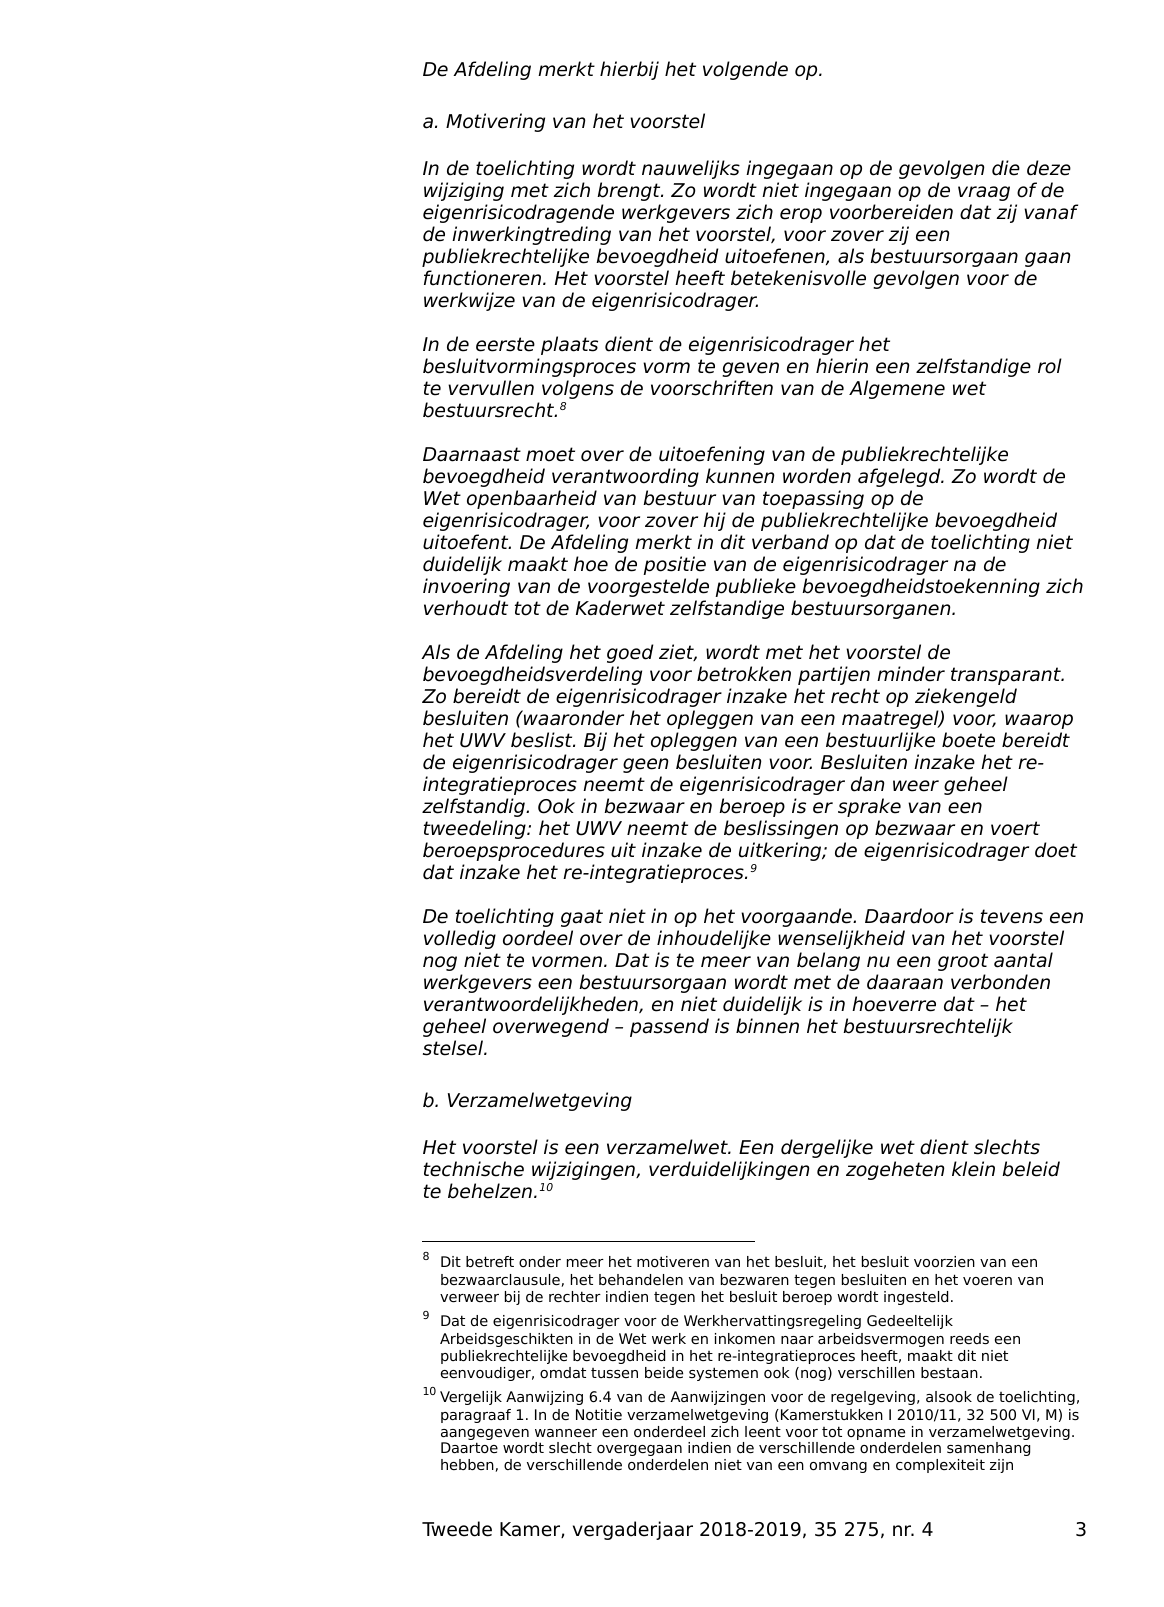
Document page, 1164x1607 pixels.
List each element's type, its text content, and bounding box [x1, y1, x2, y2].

text In de toelichting wordt nauwelijks ingegaan op de gevolgen die deze wijziging met zich brengt. Zo wordt niet ingegaan op de vraag of de eigenrisicodragende werkgevers zich erop voorbereiden dat zij vanaf de inwerkingtreding van het voorstel, voor zover zij een publiekrechtelijke bevoegdheid uitoefenen, als bestuursorgaan gaan functioneren. Het voorstel heeft betekenisvolle gevolgen voor de werkwijze van de eigenrisicodrager. [422, 158, 1087, 312]
subtitle b. Verzamelwetgeving [422, 1090, 1087, 1112]
text Het voorstel is een verzamelwet. Een dergelijke wet dient slechts technische wijzigingen, verduidelijkingen en zogeheten klein beleid te behelzen. [422, 1137, 1087, 1203]
text Vergelijk Aanwijzing 6.4 van de Aanwijzingen voor de regelgeving, alsook de toelichting, paragraaf 1. In de Notitie verzamelwetgeving (Kamerstukken I 2010/11, 32 500 VI, M) is aangegeven wanneer een onderdeel zich leent voor tot opname in verzamelwetgeving. Daartoe wordt slecht overgegaan indien de verschillende onderdelen samenhang hebben, de verschillende onderdelen niet van een omvang en complexiteit zijn [422, 1385, 1087, 1474]
text In de eerste plaats dient de eigenrisicodrager het besluitvormingsproces vorm te geven en hierin een zelfstandige rol te vervullen volgens de voorschriften van de Algemene wet bestuursrecht. [422, 334, 1087, 422]
text Dat de eigenrisicodrager voor de Werkhervattingsregeling Gedeeltelijk Arbeidsgeschikten in de Wet werk en inkomen naar arbeidsvermogen reeds een publiekrechtelijke bevoegdheid in het re-integratieproces heeft, maakt dit niet eenvoudiger, omdat tussen beide systemen ook (nog) verschillen bestaan. [422, 1309, 1087, 1382]
text Daarnaast moet over de uitoefening van de publiekrechtelijke bevoegdheid verantwoording kunnen worden afgelegd. Zo wordt de Wet openbaarheid van bestuur van toepassing op de eigenrisicodrager, voor zover hij de publiekrechtelijke bevoegdheid uitoefent. De Afdeling merkt in dit verband op dat de toelichting niet duidelijk maakt hoe de positie van de eigenrisicodrager na de invoering van de voorgestelde publieke bevoegdheidstoekenning zich verhoudt tot de Kaderwet zelfstandige bestuursorganen. [422, 444, 1087, 620]
text Als de Afdeling het goed ziet, wordt met het voorstel de bevoegdheidsverdeling voor betrokken partijen minder transparant. Zo bereidt de eigenrisicodrager inzake het recht op ziekengeld besluiten (waaronder het opleggen van een maatregel) voor, waarop het UWV beslist. Bij het opleggen van een bestuurlijke boete bereidt de eigenrisicodrager geen besluiten voor. Besluiten inzake het re-integratieproces neemt de eigenrisicodrager dan weer geheel zelfstandig. Ook in bezwaar en beroep is er sprake van een tweedeling: het UWV neemt de beslissingen op bezwaar en voert beroepsprocedures uit inzake de uitkering; de eigenrisicodrager doet dat inzake het re-integratieproces. [422, 642, 1087, 884]
text De Afdeling merkt hierbij het volgende op. [422, 59, 1087, 81]
subtitle a. Motivering van het voorstel [422, 111, 1087, 133]
text Dit betreft onder meer het motiveren van het besluit, het besluit voorzien van een bezwaarclausule, het behandelen van bezwaren tegen besluiten en het voeren van verweer bij de rechter indien tegen het besluit beroep wordt ingesteld. [422, 1250, 1087, 1306]
text De toelichting gaat niet in op het voorgaande. Daardoor is tevens een volledig oordeel over de inhoudelijke wenselijkheid van het voorstel nog niet te vormen. Dat is te meer van belang nu een groot aantal werkgevers een bestuursorgaan wordt met de daaraan verbonden verantwoordelijkheden, en niet duidelijk is in hoeverre dat – het geheel overwegend – passend is binnen het bestuursrechtelijk stelsel. [422, 906, 1087, 1060]
